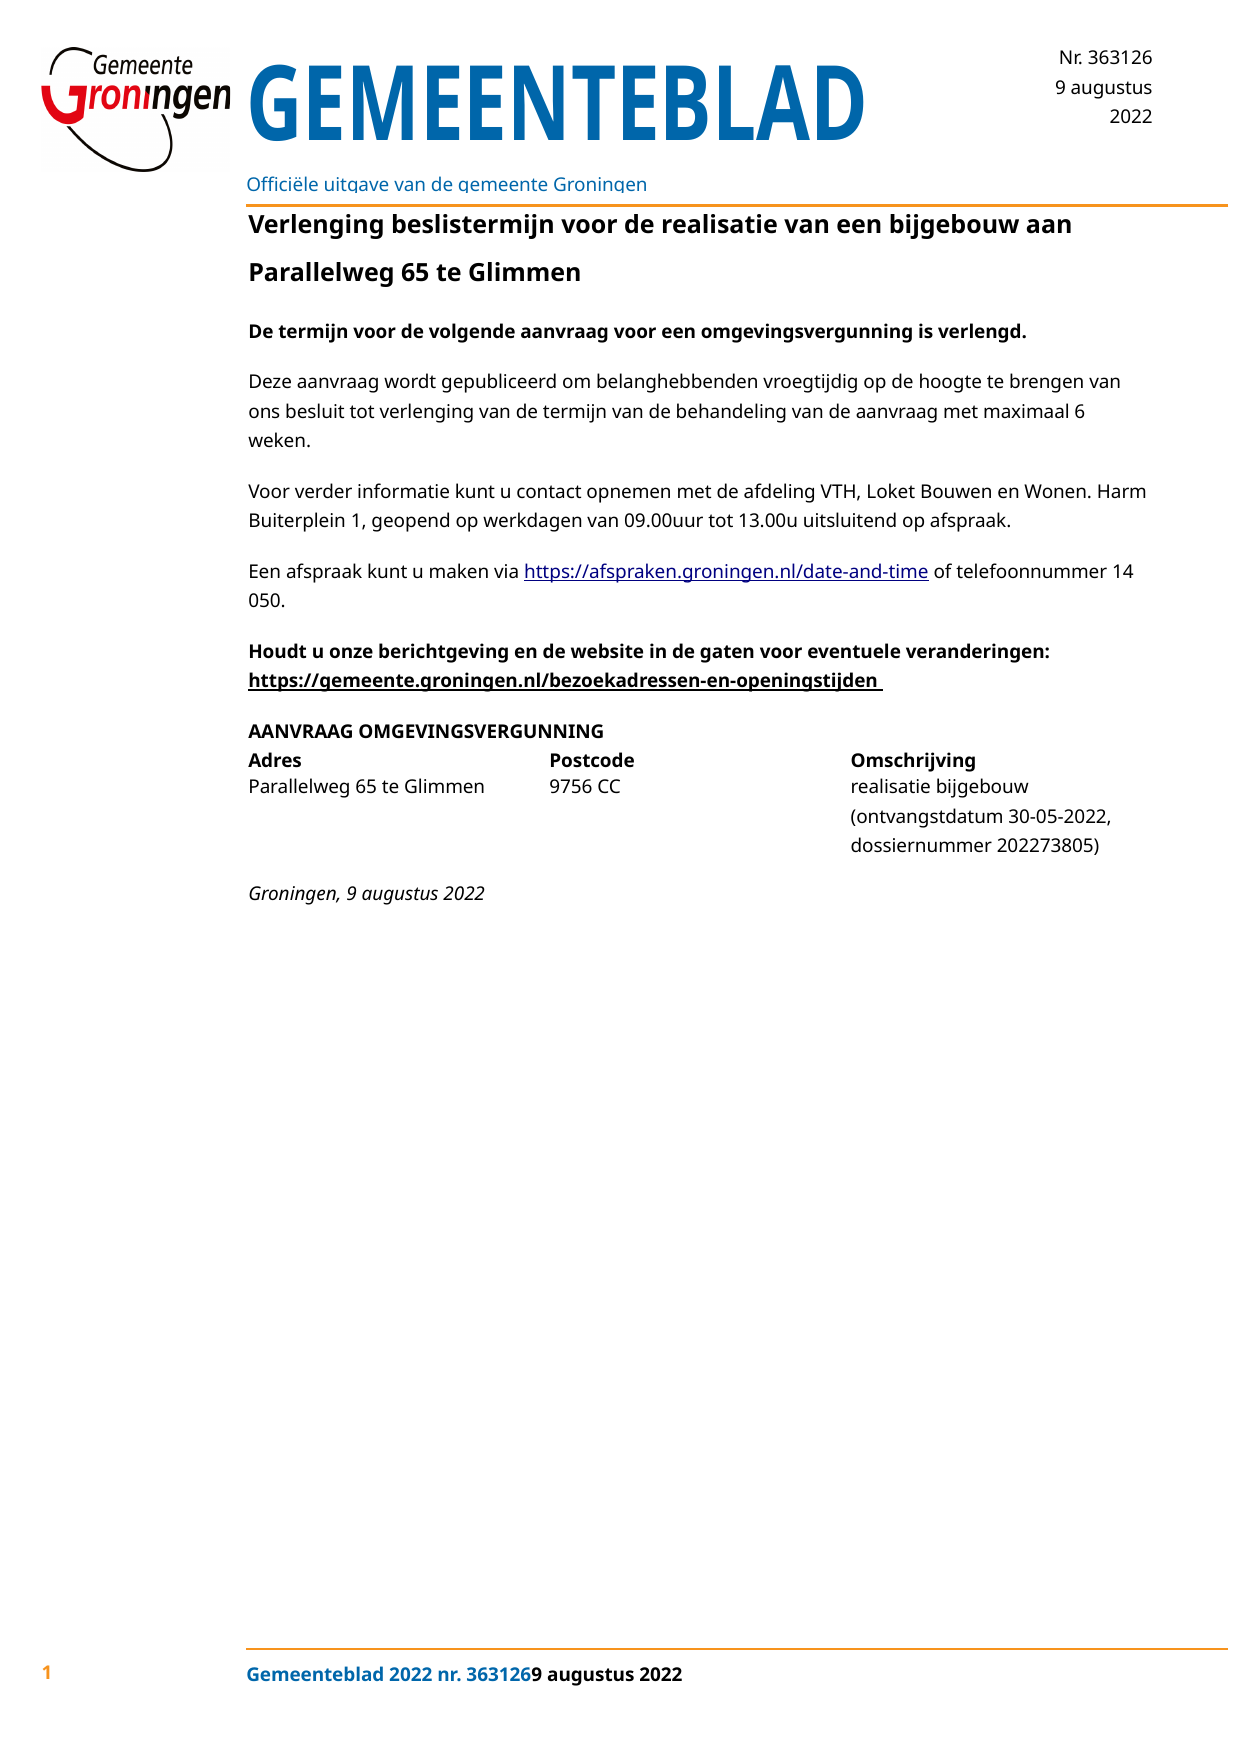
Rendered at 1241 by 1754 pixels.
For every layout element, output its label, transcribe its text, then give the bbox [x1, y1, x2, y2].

text AANVRAAG OMGEVINGSVERGUNNING [248, 718, 1152, 744]
text Verlenging beslistermijn voor de realisatie van een bijgebouw aan Parallelweg 65 te Glimmen [248, 207, 1152, 288]
picture [41, 47, 231, 172]
table_header Adres [248, 748, 549, 773]
text Houdt u onze berichtgeving en de website in de gaten voor eventuele veranderingen: https://gemeente.groningen.nl/bezoekadressen-en-openingstijden [248, 638, 1152, 693]
text Deze aanvraag wordt gepubliceerd om belanghebbenden vroegtijdig op de hoogte te brengen van ons besluit tot verlenging van de termijn van de behandeling van de aanvraag met maximaal 6 weken. [248, 368, 1152, 453]
text Groningen, 9 augustus 2022 [248, 880, 1152, 905]
table_header Omschrijving [850, 748, 1152, 773]
table_cell 9756 CC [549, 773, 850, 858]
text Voor verder informatie kunt u contact opnemen met de afdeling VTH, Loket Bouwen en Wonen. Harm Buiterplein 1, geopend op werkdagen van 09.00uur tot 13.00u uitsluitend op afspraak. [248, 478, 1152, 533]
text Een afspraak kunt u maken via https://afspraken.groningen.nl/date-and-time of telefoonnummer 14 050. [248, 558, 1152, 613]
table_cell realisatie bijgebouw (ontvangstdatum 30-05-2022, dossiernummer 202273805) [850, 773, 1152, 858]
text De termijn voor de volgende aanvraag voor een omgevingsvergunning is verlengd. [248, 318, 1152, 344]
table_cell Parallelweg 65 te Glimmen [248, 773, 549, 858]
table_header Postcode [549, 748, 850, 773]
